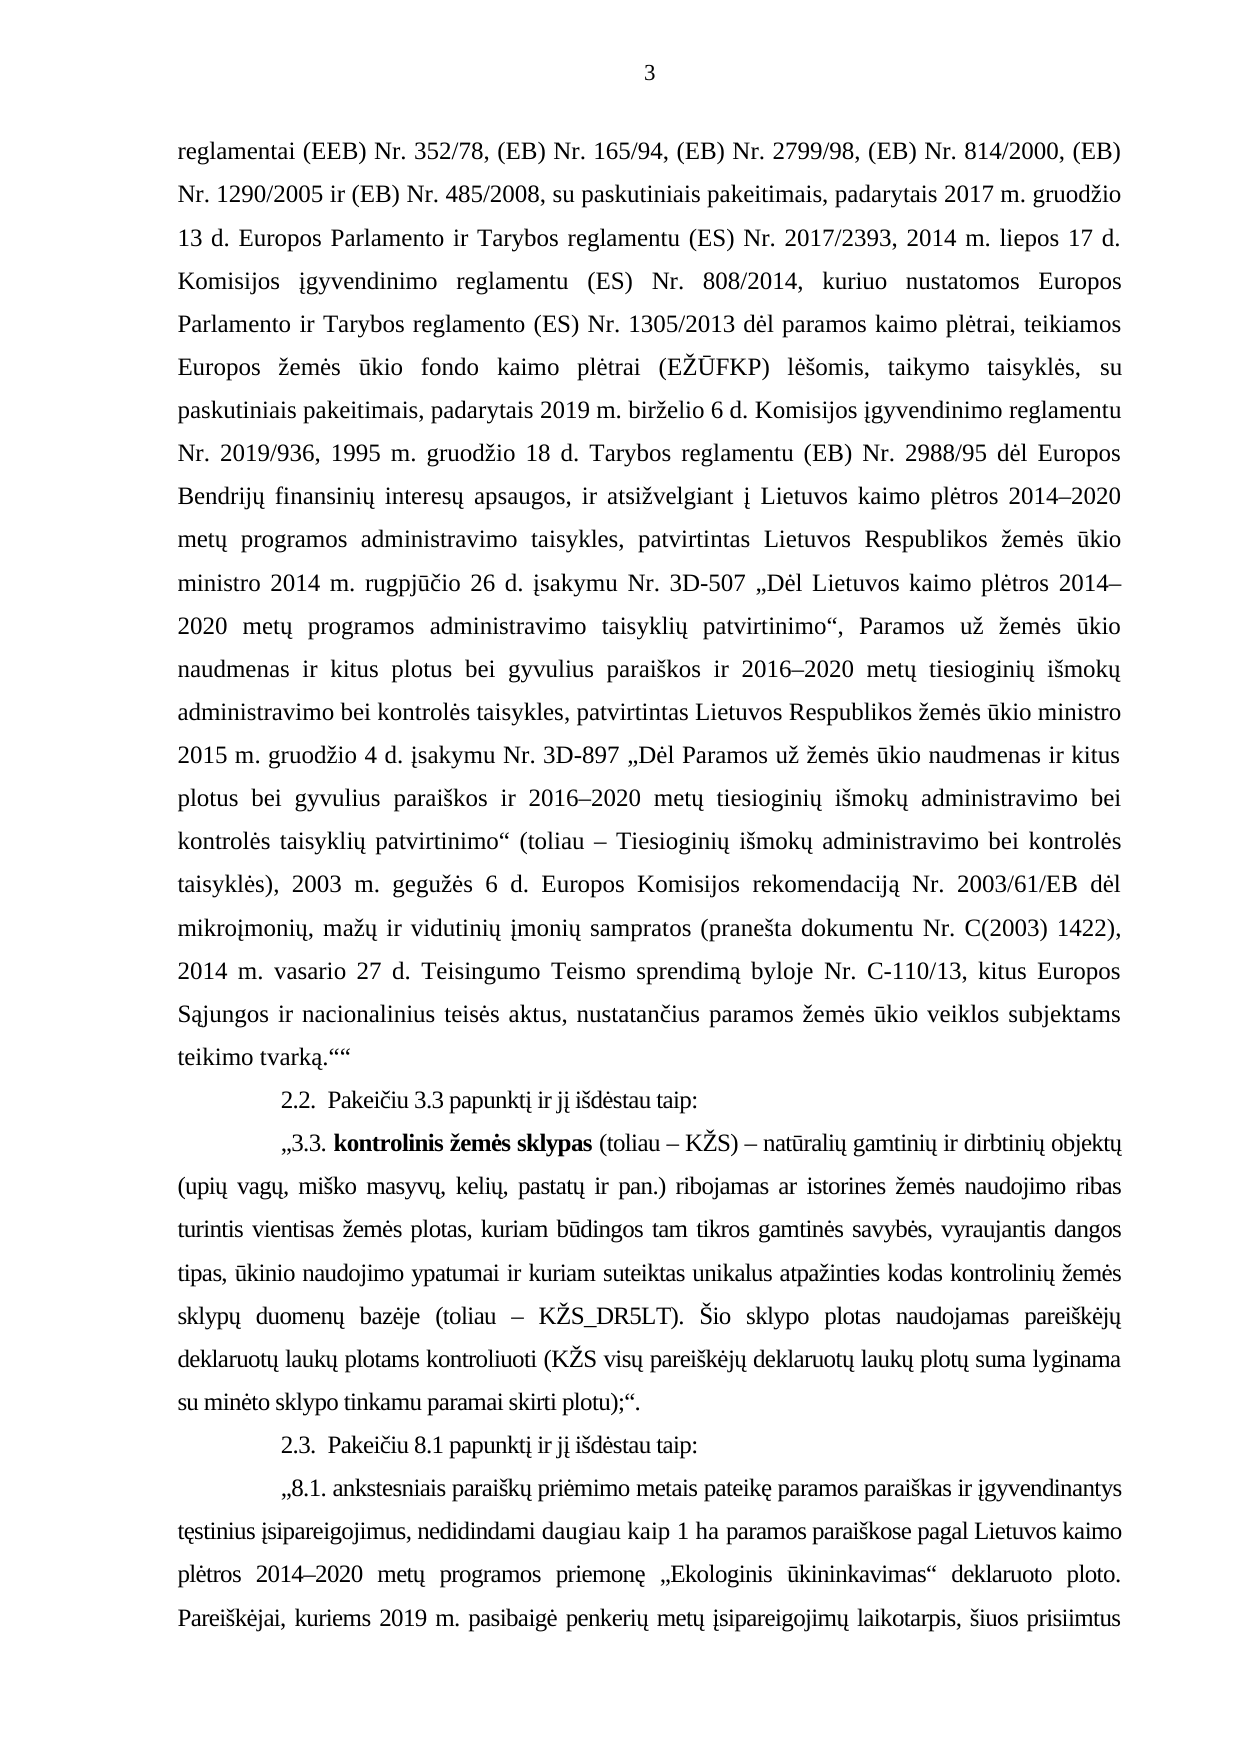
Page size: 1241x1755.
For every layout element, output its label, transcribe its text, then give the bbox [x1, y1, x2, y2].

text 2.3. Pakeičiu 8.1 papunktį ir jį išdėstau taip: [177, 1430, 1122, 1459]
text „3.3. kontrolinis žemės sklypas (toliau – KŽS) – natūralių gamtinių ir dirbtinių objektų (upių vagų, miško masyvų, kelių, pastatų ir pan.) ribojamas ar istorines žemės naudojimo ribas turintis vientisas žemės plotas, kuriam būdingos tam tikros gamtinės savybės, vyraujantis dangos tipas, ūkinio naudojimo ypatumai ir kuriam suteiktas unikalus atpažinties kodas kontrolinių žemės sklypų duomenų bazėje (toliau – KŽS_DR5LT). Šio sklypo plotas naudojamas pareiškėjų deklaruotų laukų plotams kontroliuoti (KŽS visų pareiškėjų deklaruotų laukų plotų suma lyginama su minėto sklypo tinkamu paramai skirti plotu);“. [177, 1128, 1122, 1416]
text reglamentai (EEB) Nr. 352/78, (EB) Nr. 165/94, (EB) Nr. 2799/98, (EB) Nr. 814/2000, (EB) Nr. 1290/2005 ir (EB) Nr. 485/2008, su paskutiniais pakeitimais, padarytais 2017 m. gruodžio 13 d. Europos Parlamento ir Tarybos reglamentu (ES) Nr. 2017/2393, 2014 m. liepos 17 d. Komisijos įgyvendinimo reglamentu (ES) Nr. 808/2014, kuriuo nustatomos Europos Parlamento ir Tarybos reglamento (ES) Nr. 1305/2013 dėl paramos kaimo plėtrai, teikiamos Europos žemės ūkio fondo kaimo plėtrai (EŽŪFKP) lėšomis, taikymo taisyklės, su paskutiniais pakeitimais, padarytais 2019 m. birželio 6 d. Komisijos įgyvendinimo reglamentu Nr. 2019/936, 1995 m. gruodžio 18 d. Tarybos reglamentu (EB) Nr. 2988/95 dėl Europos Bendrijų finansinių interesų apsaugos, ir atsižvelgiant į Lietuvos kaimo plėtros 2014–2020 metų programos administravimo taisykles, patvirtintas Lietuvos Respublikos žemės ūkio ministro 2014 m. rugpjūčio 26 d. įsakymu Nr. 3D-507 „Dėl Lietuvos kaimo plėtros 2014–2020 metų programos administravimo taisyklių patvirtinimo“, Paramos už žemės ūkio naudmenas ir kitus plotus bei gyvulius paraiškos ir 2016–2020 metų tiesioginių išmokų administravimo bei kontrolės taisykles, patvirtintas Lietuvos Respublikos žemės ūkio ministro 2015 m. gruodžio 4 d. įsakymu Nr. 3D-897 „Dėl Paramos už žemės ūkio naudmenas ir kitus plotus bei gyvulius paraiškos ir 2016–2020 metų tiesioginių išmokų administravimo bei kontrolės taisyklių patvirtinimo“ (toliau – Tiesioginių išmokų administravimo bei kontrolės taisyklės), 2003 m. gegužės 6 d. Europos Komisijos rekomendaciją Nr. 2003/61/EB dėl mikroįmonių, mažų ir vidutinių įmonių sampratos (pranešta dokumentu Nr. C(2003) 1422), 2014 m. vasario 27 d. Teisingumo Teismo sprendimą byloje Nr. C-110/13, kitus Europos Sąjungos ir nacionalinius teisės aktus, nustatančius paramos žemės ūkio veiklos subjektams teikimo tvarką.““ [177, 136, 1122, 1071]
text „8.1. ankstesniais paraiškų priėmimo metais pateikę paramos paraiškas ir įgyvendinantys tęstinius įsipareigojimus, nedidindami daugiau kaip 1 ha paramos paraiškose pagal Lietuvos kaimo plėtros 2014–2020 metų programos priemonę „Ekologinis ūkininkavimas“ deklaruoto ploto. Pareiškėjai, kuriems 2019 m. pasibaigė penkerių metų įsipareigojimų laikotarpis, šiuos prisiimtus [177, 1473, 1122, 1631]
text 2.2. Pakeičiu 3.3 papunktį ir jį išdėstau taip: [177, 1085, 1122, 1114]
